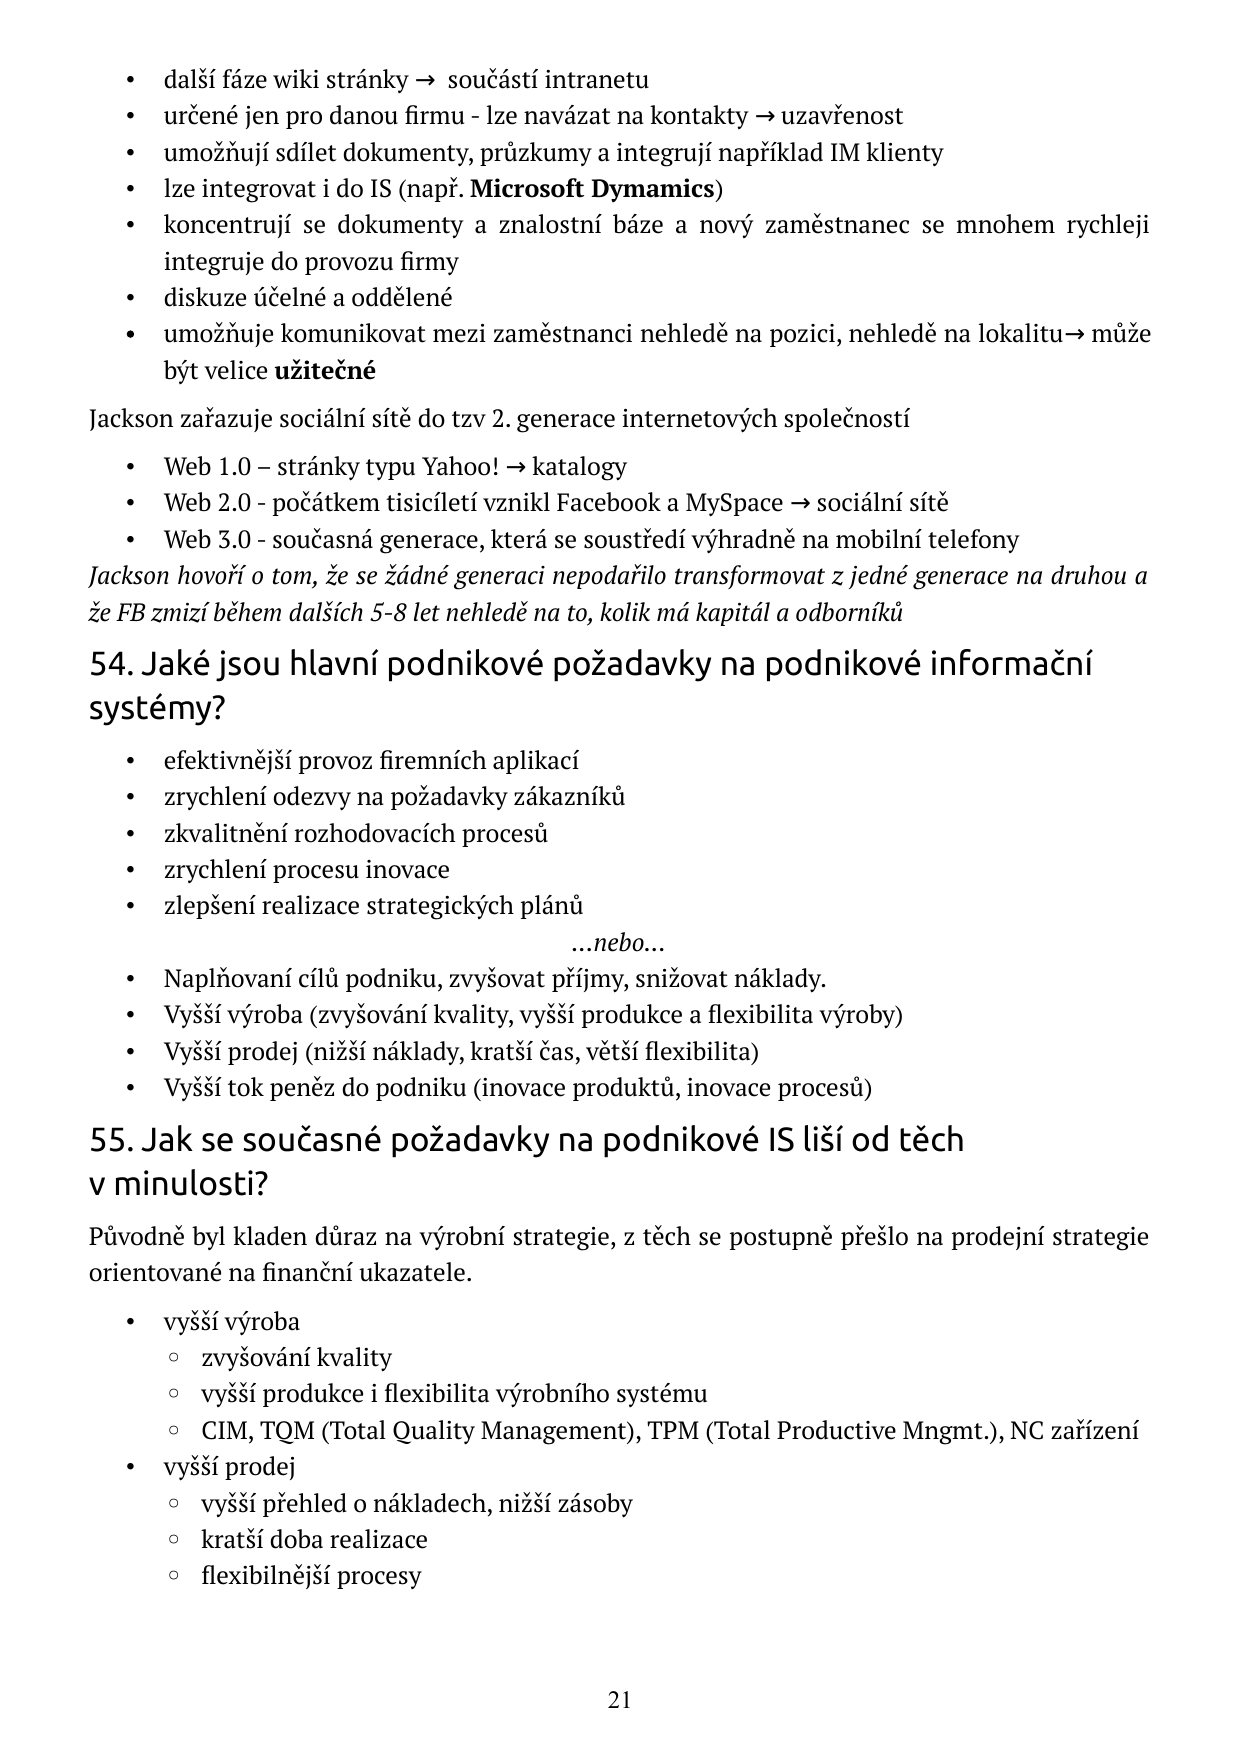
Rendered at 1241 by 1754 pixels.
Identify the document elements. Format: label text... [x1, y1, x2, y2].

list vyšší prodej [126, 1450, 1152, 1483]
list umožňují sdílet dokumenty, průzkumy a integrují například IM klienty [126, 135, 1152, 168]
list Vyšší prodej (nižší náklady, kratší čas, větší flexibilita) [126, 1034, 1152, 1067]
list Naplňovaní cílů podniku, zvyšovat příjmy, snižovat náklady. [126, 962, 1152, 995]
list určené jen pro danou firmu - lze navázat na kontakty → uzavřenost [126, 99, 1152, 132]
list diskuze účelné a oddělené [126, 281, 1152, 314]
text ...nebo... [88, 925, 1152, 958]
list umožňuje komunikovat mezi zaměstnanci nehledě na pozici, nehledě na lokalitu→ může být velice užitečné [126, 317, 1152, 386]
list CIM, TQM (Total Quality Management), TPM (Total Productive Mngmt.), NC zařízení [163, 1413, 1152, 1446]
list kratší doba realizace [163, 1522, 1152, 1556]
list flexibilnější procesy [163, 1559, 1152, 1592]
list zkvalitnění rozhodovacích procesů [126, 816, 1152, 849]
list zrychlení odezvy na požadavky zákazníků [126, 780, 1152, 813]
list Vyšší výroba (zvyšování kvality, vyšší produkce a flexibilita výroby) [126, 998, 1152, 1031]
list koncentrují se dokumenty a znalostní báze a nový zaměstnanec se mnohem rychleji integruje do provozu firmy [126, 208, 1152, 277]
text Původně byl kladen důraz na výrobní strategie, z těch se postupně přešlo na prodejní strategie orientované na finanční ukazatele. [88, 1219, 1152, 1288]
text Jackson hovoří o tom, že se žádné generaci nepodařilo transformovat z jedné generace na druhou a že FB zmizí během dalších 5-8 let nehledě na to, kolik má kapitál a odborníků [88, 559, 1152, 628]
list zrychlení procesu inovace [126, 852, 1152, 886]
list Web 1.0 – stránky typu Yahoo! → katalogy [126, 449, 1152, 483]
list vyšší výroba [126, 1304, 1152, 1337]
list vyšší produkce i flexibilita výrobního systému [163, 1377, 1152, 1410]
list zlepšení realizace strategických plánů [126, 889, 1152, 922]
list Web 2.0 - počátkem tisicíletí vznikl Facebook a MySpace → sociální sítě [126, 486, 1152, 519]
list další fáze wiki stránky → součástí intranetu [126, 62, 1152, 96]
list Web 3.0 - současná generace, která se soustředí výhradně na mobilní telefony [126, 522, 1152, 555]
list vyšší přehled o nákladech, nižší zásoby [163, 1486, 1152, 1519]
list efektivnější provoz firemních aplikací [126, 743, 1152, 777]
list Vyšší tok peněz do podniku (inovace produktů, inovace procesů) [126, 1071, 1152, 1104]
subtitle Jaké jsou hlavní podnikové požadavky na podnikové informační systémy? [88, 643, 1152, 726]
list zvyšování kvality [163, 1341, 1152, 1374]
text Jackson zařazuje sociální sítě do tzv 2. generace internetových společností [88, 401, 1152, 434]
subtitle Jak se současné požadavky na podnikové IS liší od těch v minulosti? [88, 1119, 1152, 1202]
list lze integrovat i do IS (např. Microsoft Dymamics) [126, 172, 1152, 205]
